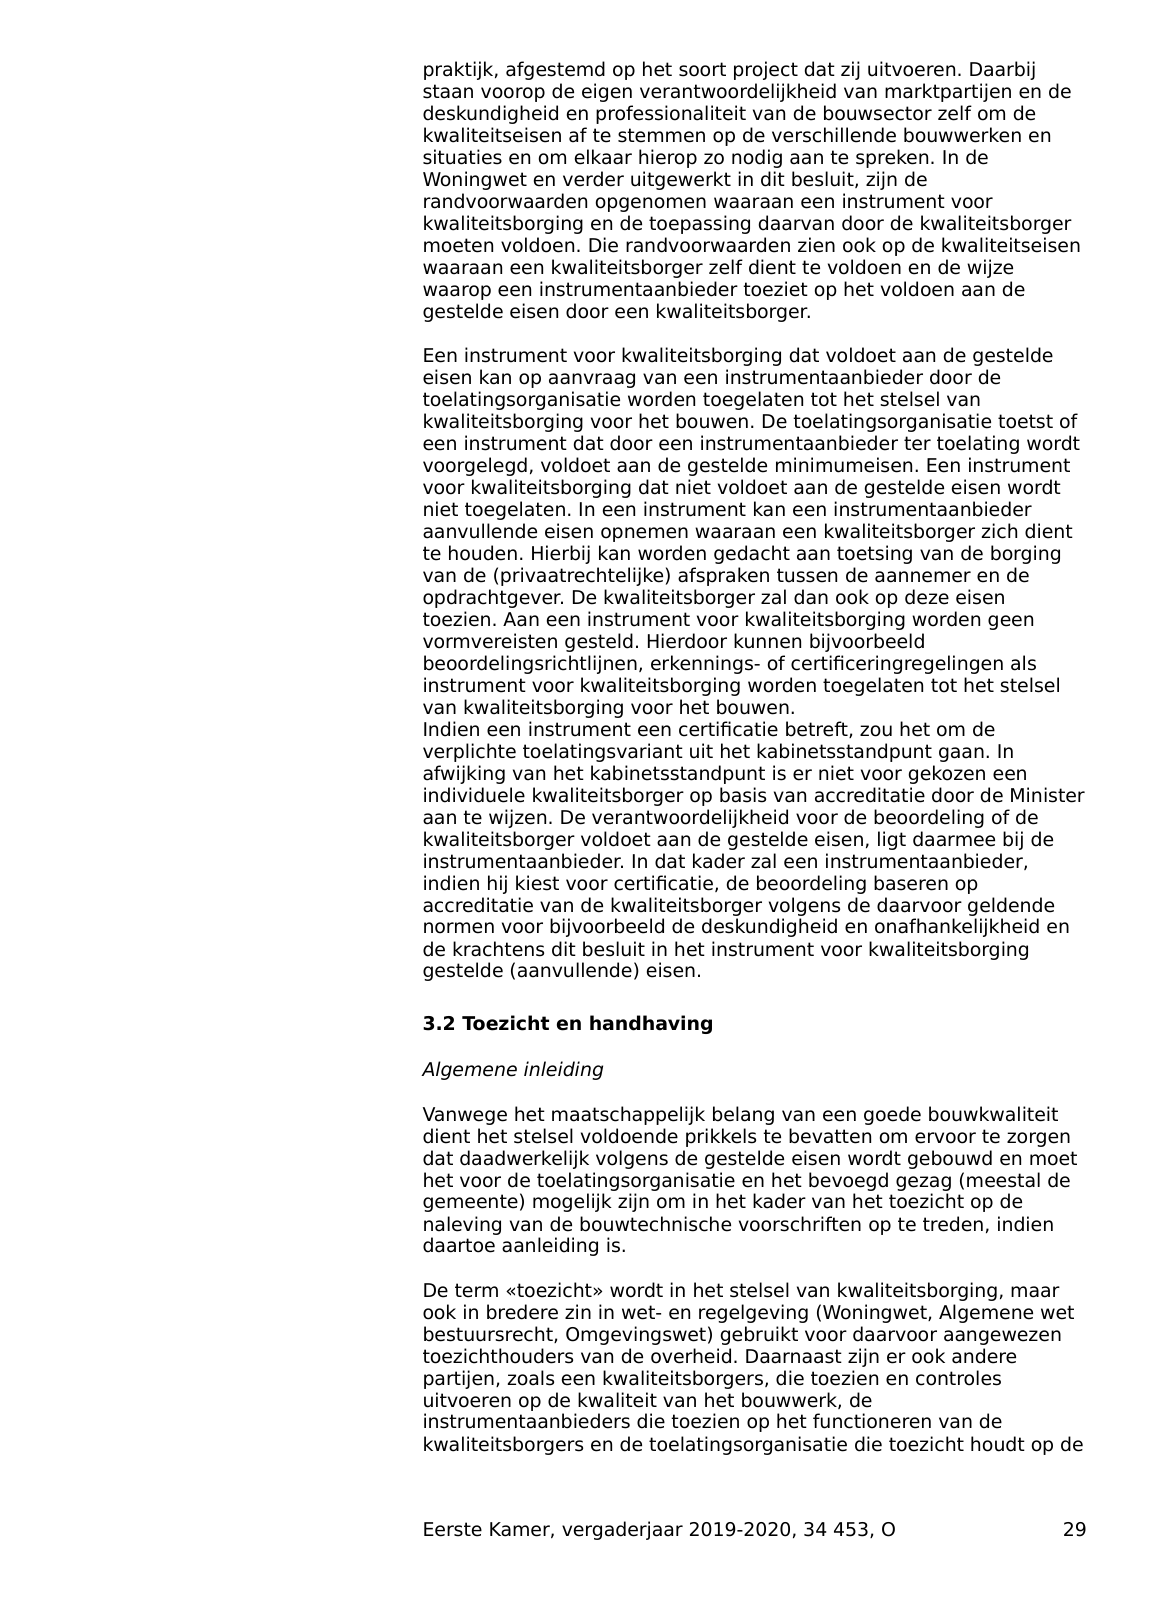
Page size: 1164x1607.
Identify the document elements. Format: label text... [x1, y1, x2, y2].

text Vanwege het maatschappelijk belang van een goede bouwkwaliteit dient het stelsel voldoende prikkels te bevatten om ervoor te zorgen dat daadwerkelijk volgens de gestelde eisen wordt gebouwd en moet het voor de toelatingsorganisatie en het bevoegd gezag (meestal de gemeente) mogelijk zijn om in het kader van het toezicht op de naleving van de bouwtechnische voorschriften op te treden, indien daartoe aanleiding is. [422, 1103, 1087, 1257]
text Indien een instrument een certificatie betreft, zou het om de verplichte toelatingsvariant uit het kabinetsstandpunt gaan. In afwijking van het kabinetsstandpunt is er niet voor gekozen een individuele kwaliteitsborger op basis van accreditatie door de Minister aan te wijzen. De verantwoordelijkheid voor de beoordeling of de kwaliteitsborger voldoet aan de gestelde eisen, ligt daarmee bij de instrumentaanbieder. In dat kader zal een instrumentaanbieder, indien hij kiest voor certificatie, de beoordeling baseren op accreditatie van de kwaliteitsborger volgens de daarvoor geldende normen voor bijvoorbeeld de deskundigheid en onafhankelijkheid en de krachtens dit besluit in het instrument voor kwaliteitsborging gestelde (aanvullende) eisen. [422, 719, 1087, 982]
text De term «toezicht» wordt in het stelsel van kwaliteitsborging, maar ook in bredere zin in wet- en regelgeving (Woningwet, Algemene wet bestuursrecht, Omgevingswet) gebruikt voor daarvoor aangewezen toezichthouders van de overheid. Daarnaast zijn er ook andere partijen, zoals een kwaliteitsborgers, die toezien en controles uitvoeren op de kwaliteit van het bouwwerk, de instrumentaanbieders die toezien op het functioneren van de kwaliteitsborgers en de toelatingsorganisatie die toezicht houdt op de [422, 1279, 1087, 1455]
subtitle 3.2 Toezicht en handhaving [422, 1012, 1087, 1034]
text praktijk, afgestemd op het soort project dat zij uitvoeren. Daarbij staan voorop de eigen verantwoordelijkheid van marktpartijen en de deskundigheid en professionaliteit van de bouwsector zelf om de kwaliteitseisen af te stemmen op de verschillende bouwwerken en situaties en om elkaar hierop zo nodig aan te spreken. In de Woningwet en verder uitgewerkt in dit besluit, zijn de randvoorwaarden opgenomen waaraan een instrument voor kwaliteitsborging en de toepassing daarvan door de kwaliteitsborger moeten voldoen. Die randvoorwaarden zien ook op de kwaliteitseisen waaraan een kwaliteitsborger zelf dient te voldoen en de wijze waarop een instrumentaanbieder toeziet op het voldoen aan de gestelde eisen door een kwaliteitsborger. [422, 59, 1087, 323]
text Een instrument voor kwaliteitsborging dat voldoet aan de gestelde eisen kan op aanvraag van een instrumentaanbieder door de toelatingsorganisatie worden toegelaten tot het stelsel van kwaliteitsborging voor het bouwen. De toelatingsorganisatie toetst of een instrument dat door een instrumentaanbieder ter toelating wordt voorgelegd, voldoet aan de gestelde minimumeisen. Een instrument voor kwaliteitsborging dat niet voldoet aan de gestelde eisen wordt niet toegelaten. In een instrument kan een instrumentaanbieder aanvullende eisen opnemen waaraan een kwaliteitsborger zich dient te houden. Hierbij kan worden gedacht aan toetsing van de borging van de (privaatrechtelijke) afspraken tussen de aannemer en de opdrachtgever. De kwaliteitsborger zal dan ook op deze eisen toezien. Aan een instrument voor kwaliteitsborging worden geen vormvereisten gesteld. Hierdoor kunnen bijvoorbeeld beoordelingsrichtlijnen, erkennings- of certificeringregelingen als instrument voor kwaliteitsborging worden toegelaten tot het stelsel van kwaliteitsborging voor het bouwen. [422, 345, 1087, 719]
subtitle Algemene inleiding [422, 1059, 1087, 1081]
